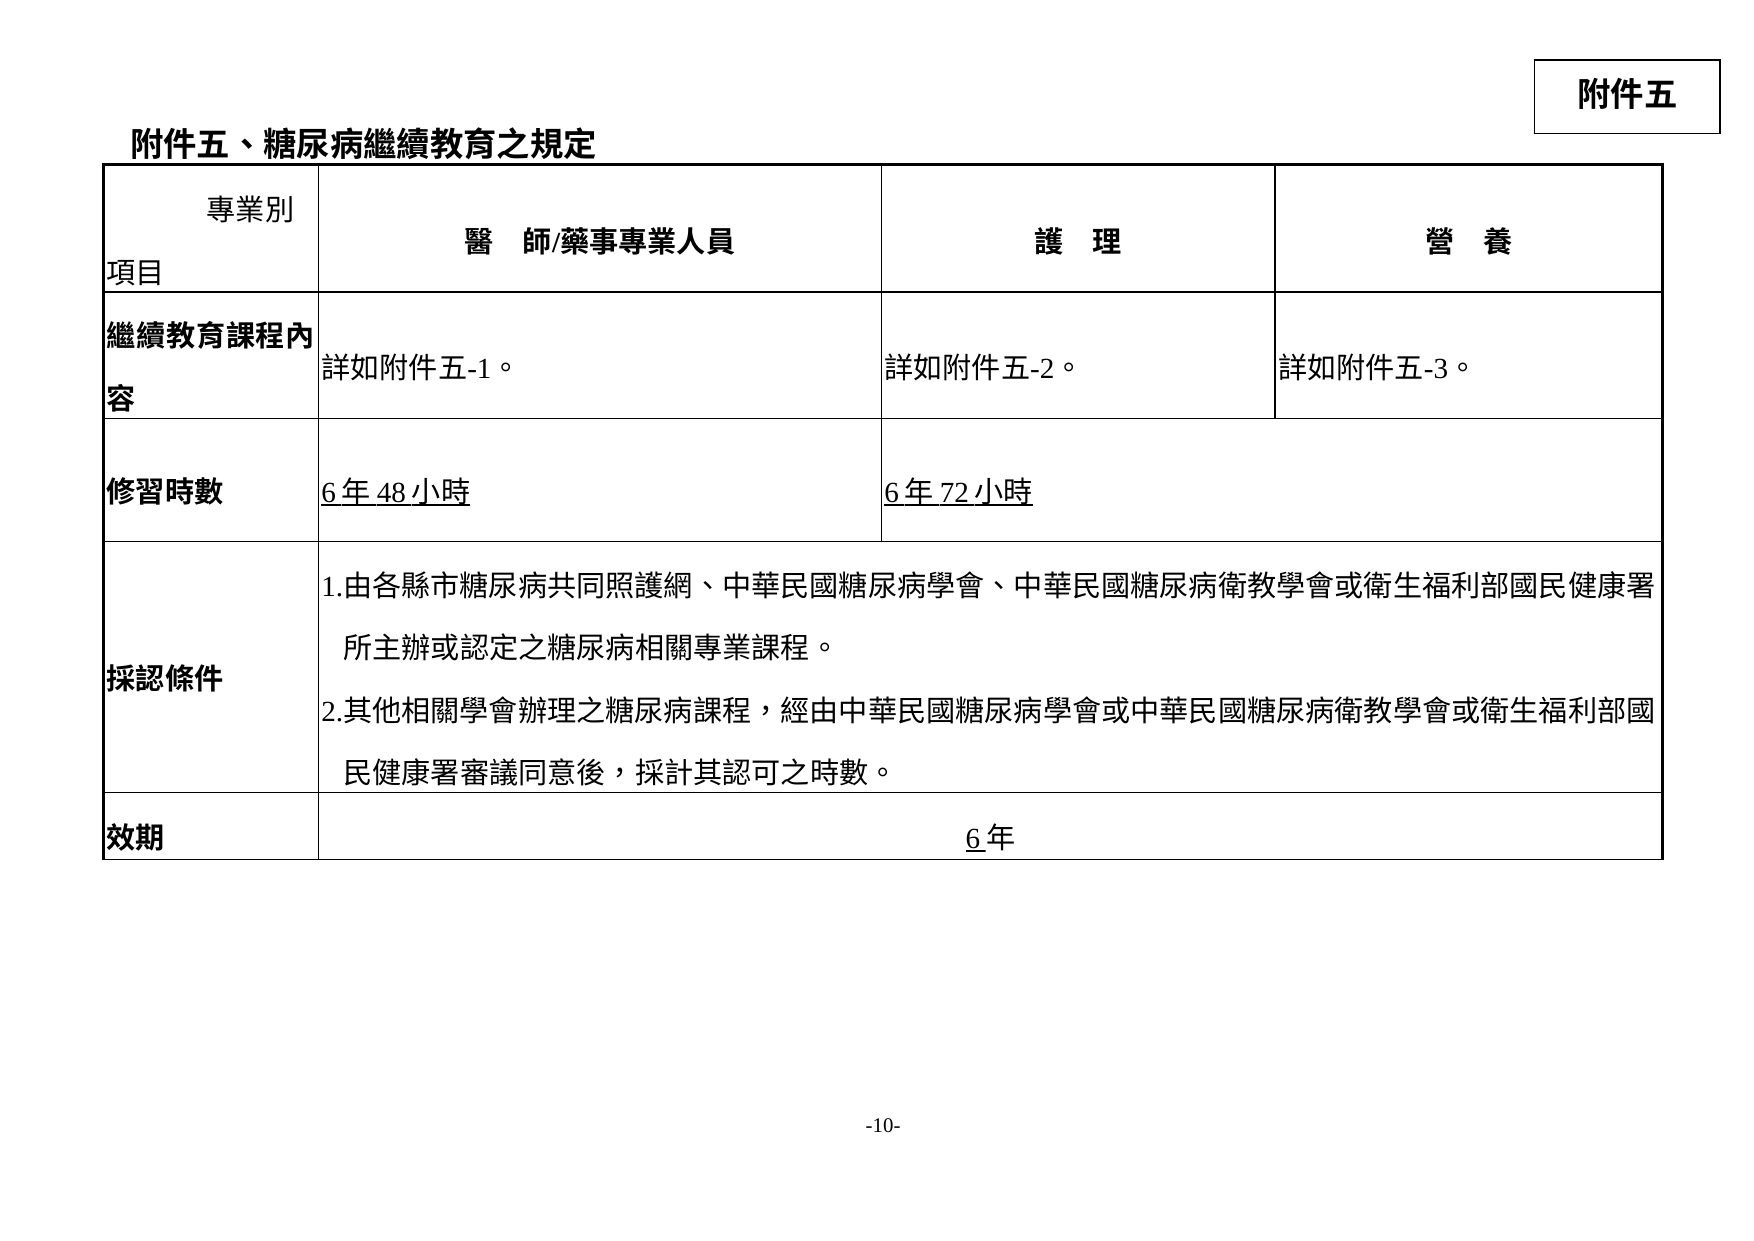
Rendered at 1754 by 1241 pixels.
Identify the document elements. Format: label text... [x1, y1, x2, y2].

table_cell 詳如附件五-2。 [882, 293, 1274, 417]
table_cell 1.由各縣市糖尿病共同照護網、中華民國糖尿病學會、中華民國糖尿病衛教學會或衛生福利部國民健康署所主辦或認定之糖尿病相關專業課程。 2.其他相關學會辦理之糖尿病課程，經由中華民國糖尿病學會或中華民國糖尿病衛教學會或衛生福利部國民健康署審議同意後，採計其認可之時數。 [319, 542, 1661, 792]
table_cell 6年48小時 [319, 419, 881, 541]
table_cell 效期 [105, 793, 318, 859]
table_cell 詳如附件五-1。 [319, 293, 881, 417]
table_cell 詳如附件五-3。 [1276, 293, 1661, 417]
table_header 護 理 [882, 166, 1274, 291]
table_cell 繼續教育課程內容 [105, 293, 318, 417]
table_cell 修習時數 [105, 419, 318, 541]
text 附件五、糖尿病繼續教育之規定 [130, 101, 1636, 163]
table_header 專業別 項目 [1535, 61, 1719, 133]
table_header 專業別 項目 [105, 166, 318, 291]
table_cell 6年 [319, 793, 1661, 859]
table_header 營 養 [1276, 166, 1661, 291]
table_cell 採認條件 [105, 542, 318, 792]
table_cell 6年72小時 [882, 419, 1661, 541]
table_header 醫 師/藥事專業人員 [319, 166, 881, 291]
